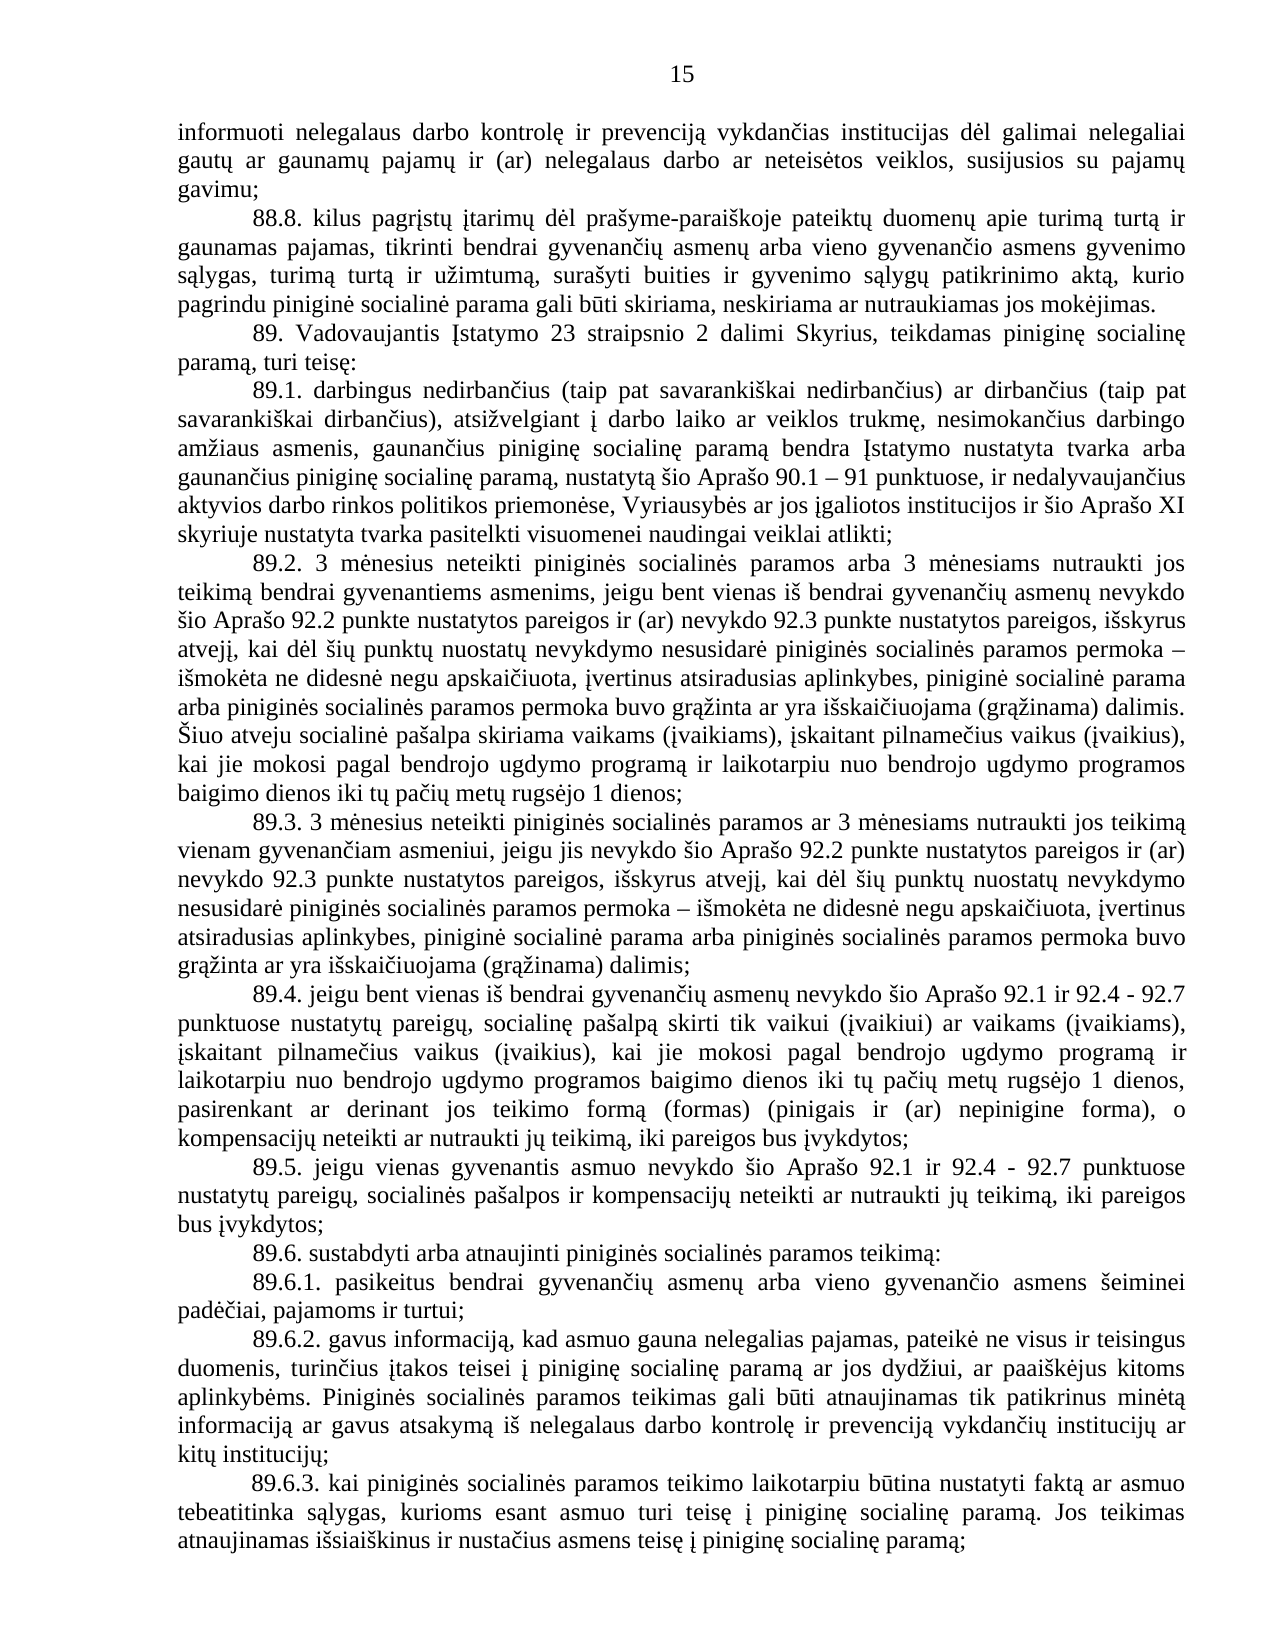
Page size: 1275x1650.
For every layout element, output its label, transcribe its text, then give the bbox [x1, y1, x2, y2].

text 89.3. 3 mėnesius neteikti piniginės socialinės paramos ar 3 mėnesiams nutraukti jos teikimą vienam gyvenančiam asmeniui, jeigu jis nevykdo šio Aprašo 92.2 punkte nustatytos pareigos ir (ar) nevykdo 92.3 punkte nustatytos pareigos, išskyrus atvejį, kai dėl šių punktų nuostatų nevykdymo nesusidarė piniginės socialinės paramos permoka – išmokėta ne didesnė negu apskaičiuota, įvertinus atsiradusias aplinkybes, piniginė socialinė parama arba piniginės socialinės paramos permoka buvo grąžinta ar yra išskaičiuojama (grąžinama) dalimis; [177, 807, 1186, 979]
text 89.6. sustabdyti arba atnaujinti piniginės socialinės paramos teikimą: [177, 1238, 1186, 1267]
text 89.2. 3 mėnesius neteikti piniginės socialinės paramos arba 3 mėnesiams nutraukti jos teikimą bendrai gyvenantiems asmenims, jeigu bent vienas iš bendrai gyvenančių asmenų nevykdo šio Aprašo 92.2 punkte nustatytos pareigos ir (ar) nevykdo 92.3 punkte nustatytos pareigos, išskyrus atvejį, kai dėl šių punktų nuostatų nevykdymo nesusidarė piniginės socialinės paramos permoka – išmokėta ne didesnė negu apskaičiuota, įvertinus atsiradusias aplinkybes, piniginė socialinė parama arba piniginės socialinės paramos permoka buvo grąžinta ar yra išskaičiuojama (grąžinama) dalimis. Šiuo atveju socialinė pašalpa skiriama vaikams (įvaikiams), įskaitant pilnamečius vaikus (įvaikius), kai jie mokosi pagal bendrojo ugdymo programą ir laikotarpiu nuo bendrojo ugdymo programos baigimo dienos iki tų pačių metų rugsėjo 1 dienos; [177, 548, 1186, 807]
text 89.1. darbingus nedirbančius (taip pat savarankiškai nedirbančius) ar dirbančius (taip pat savarankiškai dirbančius), atsižvelgiant į darbo laiko ar veiklos trukmę, nesimokančius darbingo amžiaus asmenis, gaunančius piniginę socialinę paramą bendra Įstatymo nustatyta tvarka arba gaunančius piniginę socialinę paramą, nustatytą šio Aprašo 90.1 – 91 punktuose, ir nedalyvaujančius aktyvios darbo rinkos politikos priemonėse, Vyriausybės ar jos įgaliotos institucijos ir šio Aprašo XI skyriuje nustatyta tvarka pasitelkti visuomenei naudingai veiklai atlikti; [177, 375, 1186, 548]
text 89.4. jeigu bent vienas iš bendrai gyvenančių asmenų nevykdo šio Aprašo 92.1 ir 92.4 - 92.7 punktuose nustatytų pareigų, socialinę pašalpą skirti tik vaikui (įvaikiui) ar vaikams (įvaikiams), įskaitant pilnamečius vaikus (įvaikius), kai jie mokosi pagal bendrojo ugdymo programą ir laikotarpiu nuo bendrojo ugdymo programos baigimo dienos iki tų pačių metų rugsėjo 1 dienos, pasirenkant ar derinant jos teikimo formą (formas) (pinigais ir (ar) nepinigine forma), o kompensacijų neteikti ar nutraukti jų teikimą, iki pareigos bus įvykdytos; [177, 979, 1186, 1152]
text 89. Vadovaujantis Įstatymo 23 straipsnio 2 dalimi Skyrius, teikdamas piniginę socialinę paramą, turi teisę: [177, 318, 1186, 375]
text 89.5. jeigu vienas gyvenantis asmuo nevykdo šio Aprašo 92.1 ir 92.4 - 92.7 punktuose nustatytų pareigų, socialinės pašalpos ir kompensacijų neteikti ar nutraukti jų teikimą, iki pareigos bus įvykdytos; [177, 1152, 1186, 1238]
text 88.8. kilus pagrįstų įtarimų dėl prašyme-paraiškoje pateiktų duomenų apie turimą turtą ir gaunamas pajamas, tikrinti bendrai gyvenančių asmenų arba vieno gyvenančio asmens gyvenimo sąlygas, turimą turtą ir užimtumą, surašyti buities ir gyvenimo sąlygų patikrinimo aktą, kurio pagrindu piniginė socialinė parama gali būti skiriama, neskiriama ar nutraukiamas jos mokėjimas. [177, 203, 1186, 318]
text 89.6.3. kai piniginės socialinės paramos teikimo laikotarpiu būtina nustatyti faktą ar asmuo tebeatitinka sąlygas, kurioms esant asmuo turi teisę į piniginę socialinę paramą. Jos teikimas atnaujinamas išsiaiškinus ir nustačius asmens teisę į piniginę socialinę paramą; [177, 1468, 1186, 1554]
text 89.6.1. pasikeitus bendrai gyvenančių asmenų arba vieno gyvenančio asmens šeiminei padėčiai, pajamoms ir turtui; [177, 1267, 1186, 1324]
text 89.6.2. gavus informaciją, kad asmuo gauna nelegalias pajamas, pateikė ne visus ir teisingus duomenis, turinčius įtakos teisei į piniginę socialinę paramą ar jos dydžiui, ar paaiškėjus kitoms aplinkybėms. Piniginės socialinės paramos teikimas gali būti atnaujinamas tik patikrinus minėtą informaciją ar gavus atsakymą iš nelegalaus darbo kontrolę ir prevenciją vykdančių institucijų ar kitų institucijų; [177, 1324, 1186, 1468]
text informuoti nelegalaus darbo kontrolę ir prevenciją vykdančias institucijas dėl galimai nelegaliai gautų ar gaunamų pajamų ir (ar) nelegalaus darbo ar neteisėtos veiklos, susijusios su pajamų gavimu; [177, 117, 1186, 203]
